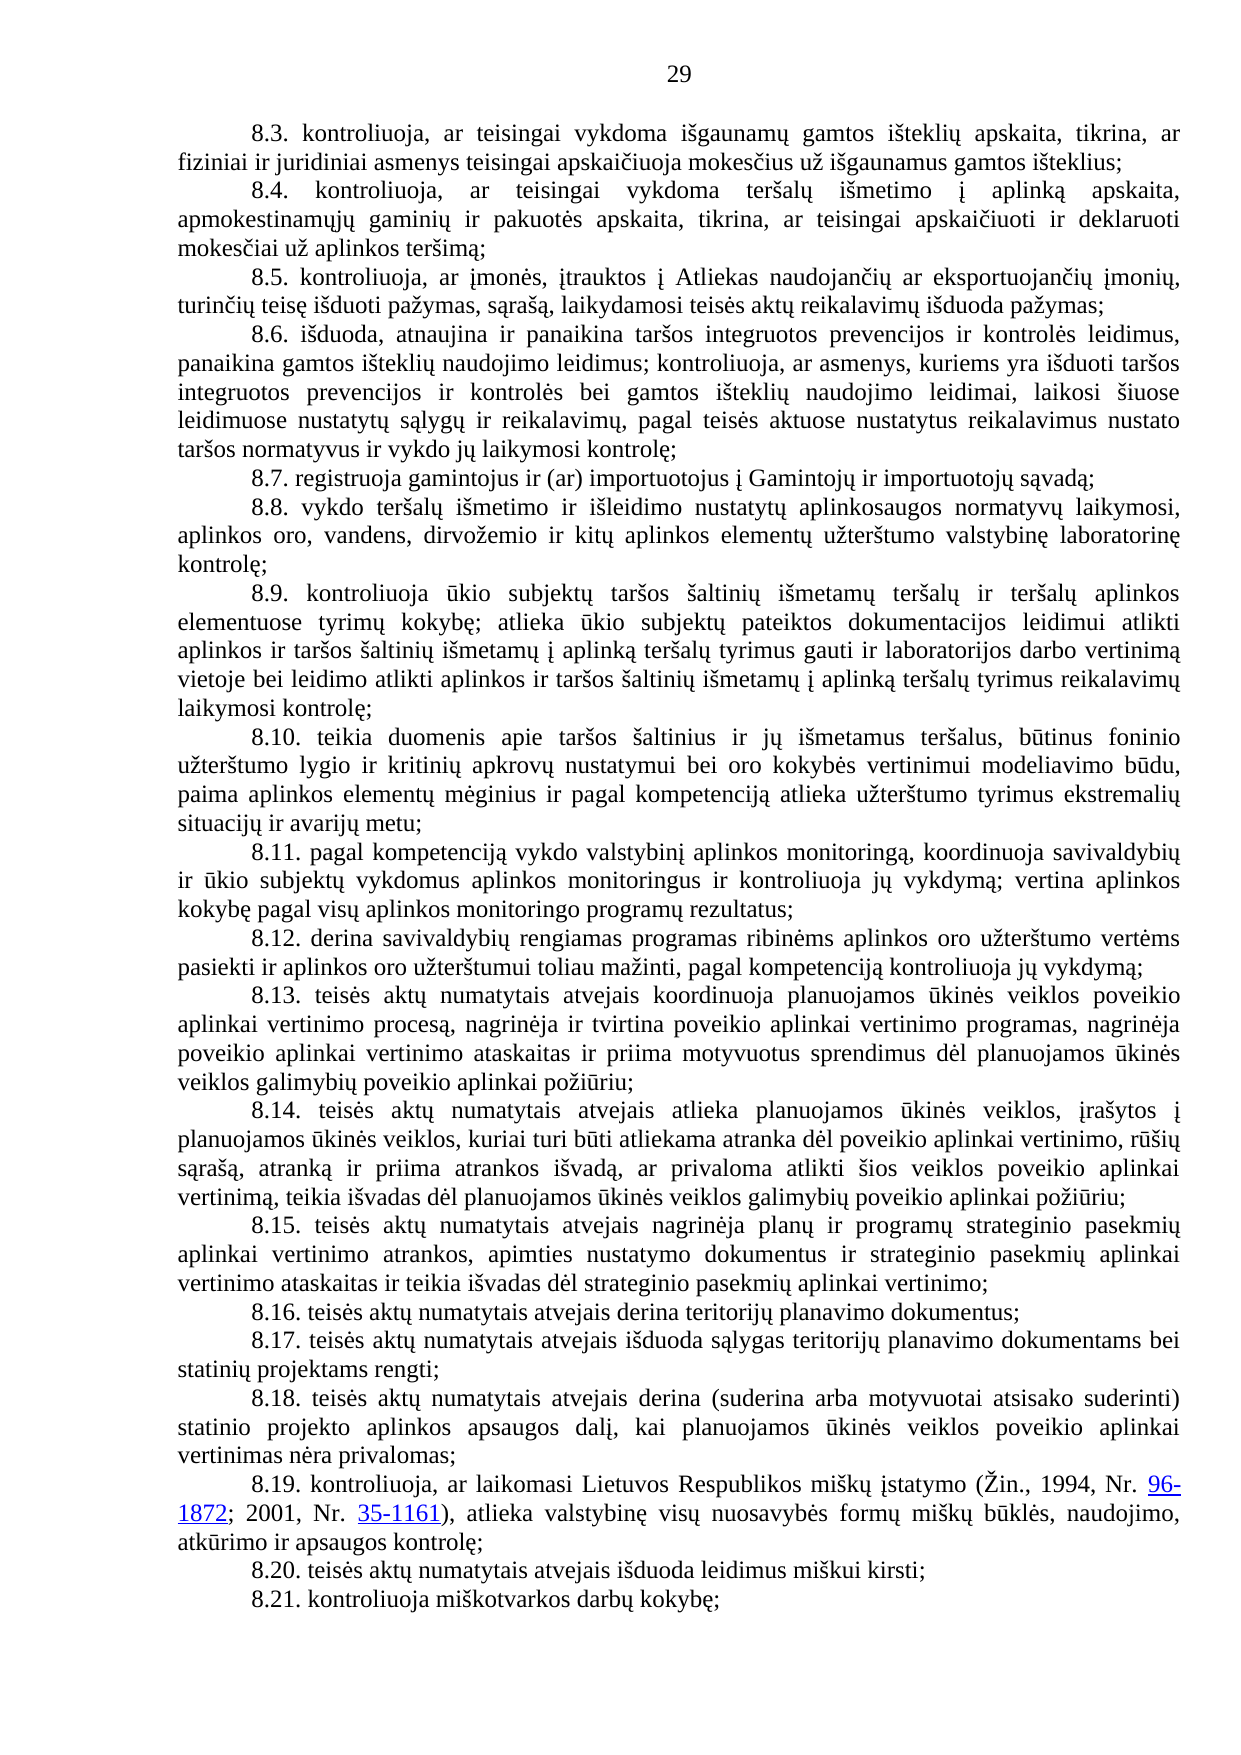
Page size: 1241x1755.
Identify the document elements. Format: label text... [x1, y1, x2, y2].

text 8.11. pagal kompetenciją vykdo valstybinį aplinkos monitoringą, koordinuoja savivaldybių ir ūkio subjektų vykdomus aplinkos monitoringus ir kontroliuoja jų vykdymą; vertina aplinkos kokybę pagal visų aplinkos monitoringo programų rezultatus; [177, 837, 1181, 923]
text 8.17. teisės aktų numatytais atvejais išduoda sąlygas teritorijų planavimo dokumentams bei statinių projektams rengti; [177, 1326, 1181, 1383]
text 8.4. kontroliuoja, ar teisingai vykdoma teršalų išmetimo į aplinką apskaita, apmokestinamųjų gaminių ir pakuotės apskaita, tikrina, ar teisingai apskaičiuoti ir deklaruoti mokesčiai už aplinkos teršimą; [177, 176, 1181, 262]
text 8.21. kontroliuoja miškotvarkos darbų kokybę; [177, 1584, 1181, 1613]
text 8.9. kontroliuoja ūkio subjektų taršos šaltinių išmetamų teršalų ir teršalų aplinkos elementuose tyrimų kokybę; atlieka ūkio subjektų pateiktos dokumentacijos leidimui atlikti aplinkos ir taršos šaltinių išmetamų į aplinką teršalų tyrimus gauti ir laboratorijos darbo vertinimą vietoje bei leidimo atlikti aplinkos ir taršos šaltinių išmetamų į aplinką teršalų tyrimus reikalavimų laikymosi kontrolę; [177, 578, 1181, 722]
text 8.5. kontroliuoja, ar įmonės, įtrauktos į Atliekas naudojančių ar eksportuojančių įmonių, turinčių teisę išduoti pažymas, sąrašą, laikydamosi teisės aktų reikalavimų išduoda pažymas; [177, 262, 1181, 319]
text 8.6. išduoda, atnaujina ir panaikina taršos integruotos prevencijos ir kontrolės leidimus, panaikina gamtos išteklių naudojimo leidimus; kontroliuoja, ar asmenys, kuriems yra išduoti taršos integruotos prevencijos ir kontrolės bei gamtos išteklių naudojimo leidimai, laikosi šiuose leidimuose nustatytų sąlygų ir reikalavimų, pagal teisės aktuose nustatytus reikalavimus nustato taršos normatyvus ir vykdo jų laikymosi kontrolę; [177, 319, 1181, 463]
text 8.15. teisės aktų numatytais atvejais nagrinėja planų ir programų strateginio pasekmių aplinkai vertinimo atrankos, apimties nustatymo dokumentus ir strateginio pasekmių aplinkai vertinimo ataskaitas ir teikia išvadas dėl strateginio pasekmių aplinkai vertinimo; [177, 1211, 1181, 1297]
text 8.12. derina savivaldybių rengiamas programas ribinėms aplinkos oro užterštumo vertėms pasiekti ir aplinkos oro užterštumui toliau mažinti, pagal kompetenciją kontroliuoja jų vykdymą; [177, 923, 1181, 981]
text 8.16. teisės aktų numatytais atvejais derina teritorijų planavimo dokumentus; [177, 1297, 1181, 1326]
text 8.3. kontroliuoja, ar teisingai vykdoma išgaunamų gamtos išteklių apskaita, tikrina, ar fiziniai ir juridiniai asmenys teisingai apskaičiuoja mokesčius už išgaunamus gamtos išteklius; [177, 118, 1181, 176]
text 8.18. teisės aktų numatytais atvejais derina (suderina arba motyvuotai atsisako suderinti) statinio projekto aplinkos apsaugos dalį, kai planuojamos ūkinės veiklos poveikio aplinkai vertinimas nėra privalomas; [177, 1383, 1181, 1469]
text 8.20. teisės aktų numatytais atvejais išduoda leidimus miškui kirsti; [177, 1556, 1181, 1584]
text 8.14. teisės aktų numatytais atvejais atlieka planuojamos ūkinės veiklos, įrašytos į planuojamos ūkinės veiklos, kuriai turi būti atliekama atranka dėl poveikio aplinkai vertinimo, rūšių sąrašą, atranką ir priima atrankos išvadą, ar privaloma atlikti šios veiklos poveikio aplinkai vertinimą, teikia išvadas dėl planuojamos ūkinės veiklos galimybių poveikio aplinkai požiūriu; [177, 1096, 1181, 1211]
text 8.19. kontroliuoja, ar laikomasi Lietuvos Respublikos miškų įstatymo (Žin., 1994, Nr. 96-1872; 2001, Nr. 35-1161), atlieka valstybinę visų nuosavybės formų miškų būklės, naudojimo, atkūrimo ir apsaugos kontrolę; [177, 1469, 1181, 1556]
text 8.8. vykdo teršalų išmetimo ir išleidimo nustatytų aplinkosaugos normatyvų laikymosi, aplinkos oro, vandens, dirvožemio ir kitų aplinkos elementų užterštumo valstybinę laboratorinę kontrolę; [177, 492, 1181, 578]
text 8.13. teisės aktų numatytais atvejais koordinuoja planuojamos ūkinės veiklos poveikio aplinkai vertinimo procesą, nagrinėja ir tvirtina poveikio aplinkai vertinimo programas, nagrinėja poveikio aplinkai vertinimo ataskaitas ir priima motyvuotus sprendimus dėl planuojamos ūkinės veiklos galimybių poveikio aplinkai požiūriu; [177, 981, 1181, 1096]
text 8.10. teikia duomenis apie taršos šaltinius ir jų išmetamus teršalus, būtinus foninio užterštumo lygio ir kritinių apkrovų nustatymui bei oro kokybės vertinimui modeliavimo būdu, paima aplinkos elementų mėginius ir pagal kompetenciją atlieka užterštumo tyrimus ekstremalių situacijų ir avarijų metu; [177, 722, 1181, 837]
text 8.7. registruoja gamintojus ir (ar) importuotojus į Gamintojų ir importuotojų sąvadą; [177, 463, 1181, 492]
